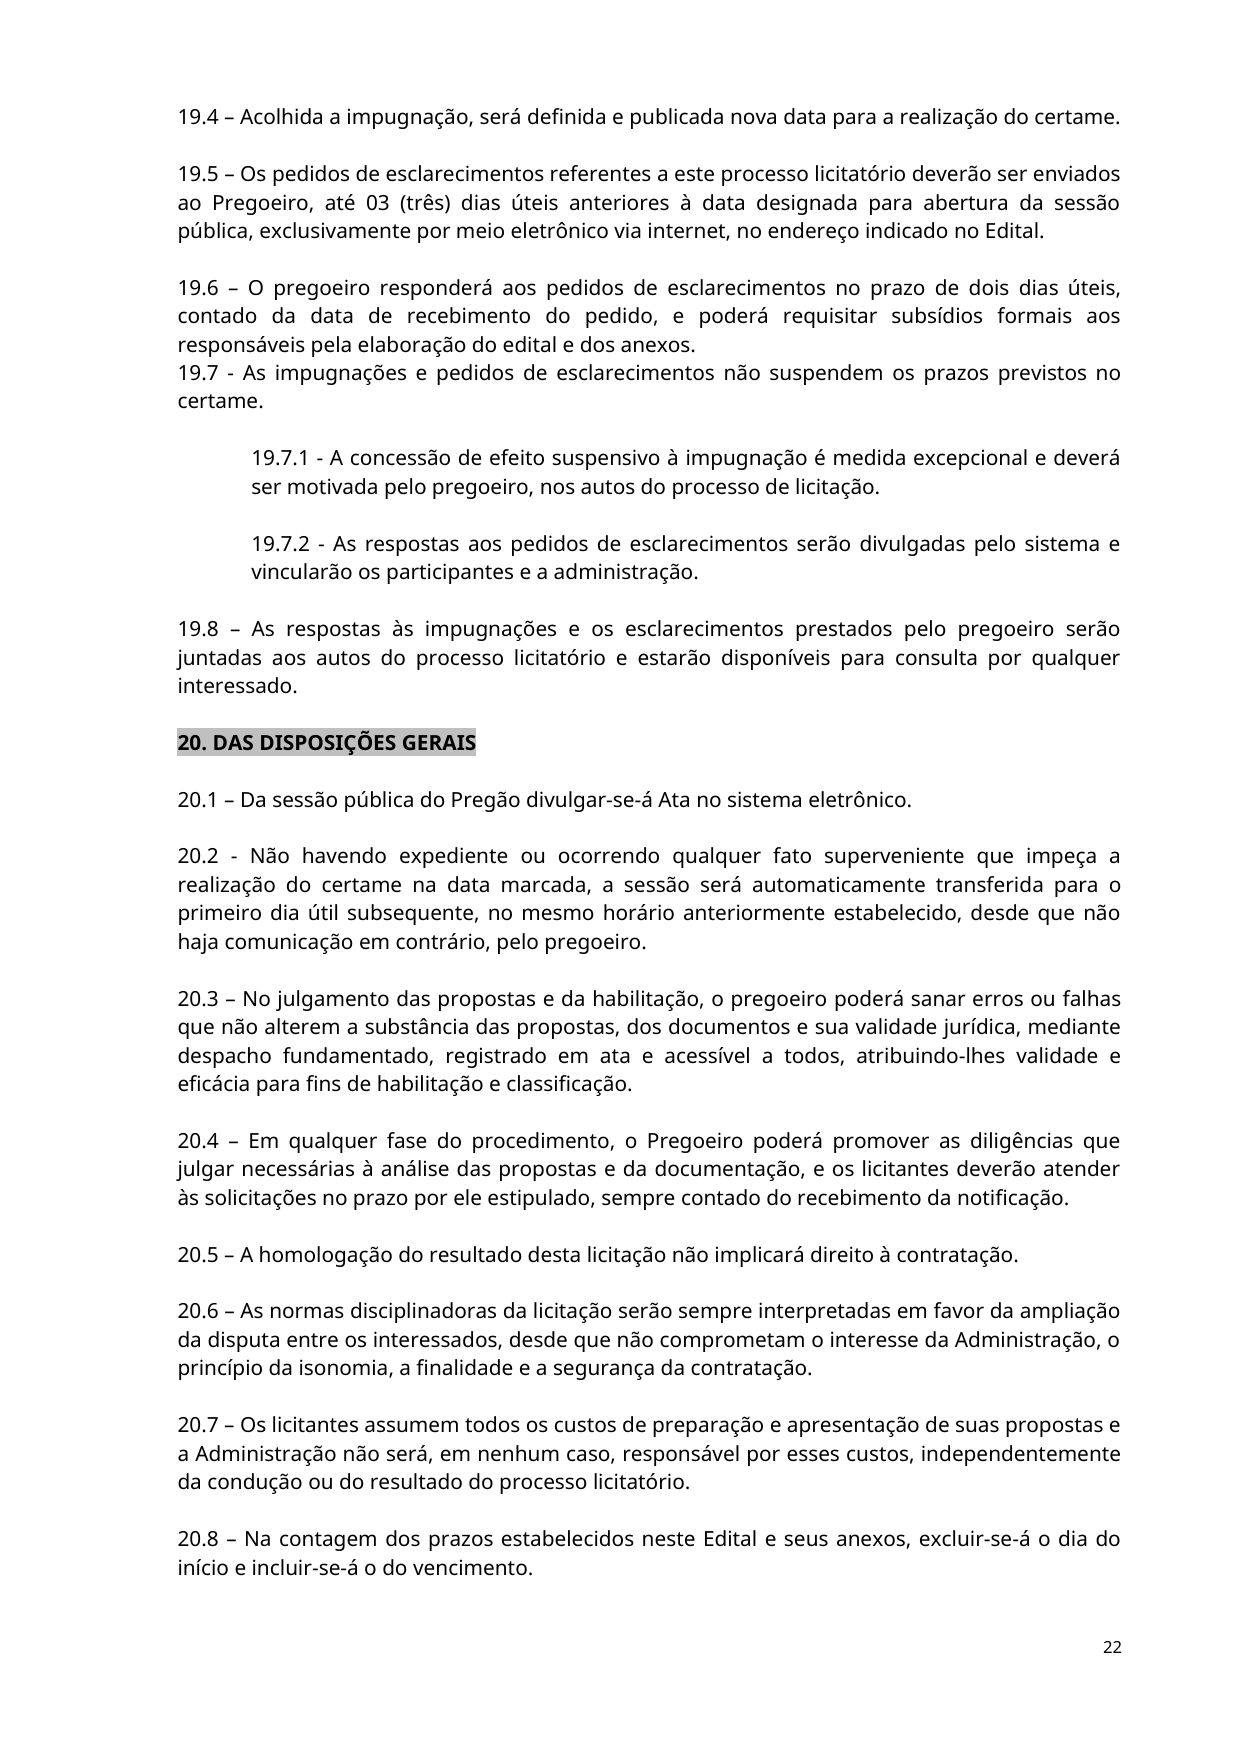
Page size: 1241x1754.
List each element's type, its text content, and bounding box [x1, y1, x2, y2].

text 20.6 – As normas disciplinadoras da licitação serão sempre interpretadas em favor da ampliação da disputa entre os interessados, desde que não comprometam o interesse da Administração, o princípio da isonomia, a finalidade e a segurança da contratação. [177, 1297, 1122, 1382]
text 19.7.1 - A concessão de efeito suspensivo à impugnação é medida excepcional e deverá ser motivada pelo pregoeiro, nos autos do processo de licitação. [251, 443, 1122, 500]
text 20.1 – Da sessão pública do Pregão divulgar-se-á Ata no sistema eletrônico. [177, 785, 1122, 813]
text 19.7.2 - As respostas aos pedidos de esclarecimentos serão divulgadas pelo sistema e vincularão os participantes e a administração. [251, 529, 1122, 586]
text 20.7 – Os licitantes assumem todos os custos de preparação e apresentação de suas propostas e a Administração não será, em nenhum caso, responsável por esses custos, independentemente da condução ou do resultado do processo licitatório. [177, 1410, 1122, 1496]
text 20.2 - Não havendo expediente ou ocorrendo qualquer fato superveniente que impeça a realização do certame na data marcada, a sessão será automaticamente transferida para o primeiro dia útil subsequente, no mesmo horário anteriormente estabelecido, desde que não haja comunicação em contrário, pelo pregoeiro. [177, 842, 1122, 955]
text 19.6 – O pregoeiro responderá aos pedidos de esclarecimentos no prazo de dois dias úteis, contado da data de recebimento do pedido, e poderá requisitar subsídios formais aos responsáveis pela elaboração do edital e dos anexos. [177, 273, 1122, 358]
text 19.5 – Os pedidos de esclarecimentos referentes a este processo licitatório deverão ser enviados ao Pregoeiro, até 03 (três) dias úteis anteriores à data designada para abertura da sessão pública, exclusivamente por meio eletrônico via internet, no endereço indicado no Edital. [177, 159, 1122, 244]
text 19.7 - As impugnações e pedidos de esclarecimentos não suspendem os prazos previstos no certame. [177, 358, 1122, 415]
text 19.4 – Acolhida a impugnação, será definida e publicada nova data para a realização do certame. [177, 102, 1122, 131]
text 19.8 – As respostas às impugnações e os esclarecimentos prestados pelo pregoeiro serão juntadas aos autos do processo licitatório e estarão disponíveis para consulta por qualquer interessado. [177, 614, 1122, 699]
text 20.3 – No julgamento das propostas e da habilitação, o pregoeiro poderá sanar erros ou falhas que não alterem a substância das propostas, dos documentos e sua validade jurídica, mediante despacho fundamentado, registrado em ata e acessível a todos, atribuindo-lhes validade e eficácia para fins de habilitação e classificação. [177, 984, 1122, 1098]
text 20.5 – A homologação do resultado desta licitação não implicará direito à contratação. [177, 1240, 1122, 1268]
text 20.8 – Na contagem dos prazos estabelecidos neste Edital e seus anexos, excluir-se-á o dia do início e incluir-se-á o do vencimento. [177, 1524, 1122, 1581]
text 20.4 – Em qualquer fase do procedimento, o Pregoeiro poderá promover as diligências que julgar necessárias à análise das propostas e da documentação, e os licitantes deverão atender às solicitações no prazo por ele estipulado, sempre contado do recebimento da notificação. [177, 1126, 1122, 1211]
text 20. DAS DISPOSIÇÕES GERAIS [177, 728, 1122, 756]
